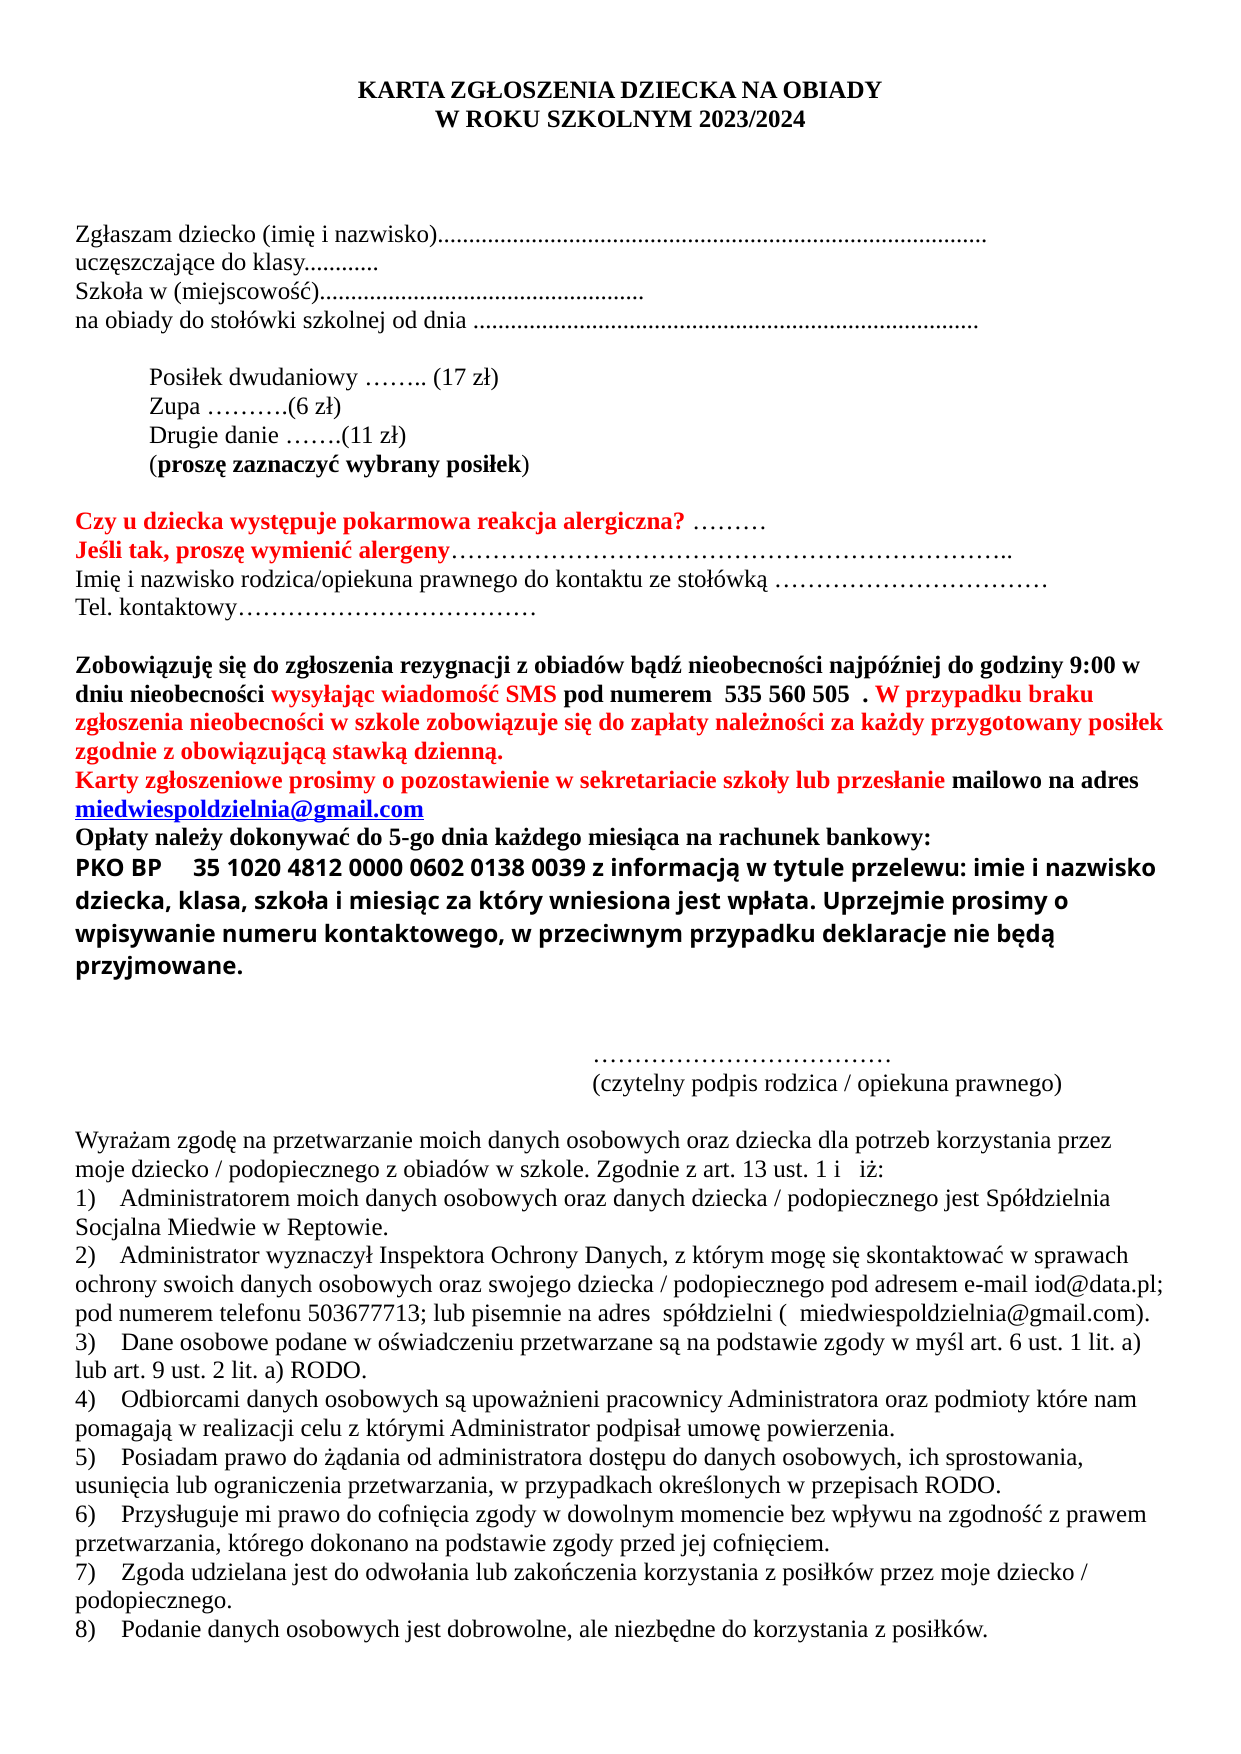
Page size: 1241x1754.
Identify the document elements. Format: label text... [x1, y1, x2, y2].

text Szkoła w (miejscowość).................................................... [75, 276, 1165, 305]
text KARTA ZGŁOSZENIA DZIECKA NA OBIADY [75, 75, 1165, 104]
text Wyrażam zgodę na przetwarzanie moich danych osobowych oraz dziecka dla potrzeb korzystania przez moje dziecko / podopiecznego z obiadów w szkole. Zgodnie z art. 13 ust. 1 i iż: [75, 1125, 1165, 1183]
text 4) Odbiorcami danych osobowych są upoważnieni pracownicy Administratora oraz podmioty które nam pomagają w realizacji celu z którymi Administrator podpisał umowę powierzenia. [75, 1384, 1165, 1442]
text 5) Posiadam prawo do żądania od administratora dostępu do danych osobowych, ich sprostowania, usunięcia lub ograniczenia przetwarzania, w przypadkach określonych w przepisach RODO. [75, 1442, 1165, 1499]
text 6) Przysługuje mi prawo do cofnięcia zgody w dowolnym momencie bez wpływu na zgodność z prawem przetwarzania, którego dokonano na podstawie zgody przed jej cofnięciem. [75, 1499, 1165, 1557]
text 7) Zgoda udzielana jest do odwołania lub zakończenia korzystania z posiłków przez moje dziecko / podopiecznego. [75, 1557, 1165, 1614]
text Zupa ……….(6 zł) [75, 391, 1165, 420]
text (czytelny podpis rodzica / opiekuna prawnego) [75, 1068, 1165, 1097]
text W ROKU SZKOLNYM 2023/2024 [75, 104, 1165, 132]
text 3) Dane osobowe podane w oświadczeniu przetwarzane są na podstawie zgody w myśl art. 6 ust. 1 lit. a) lub art. 9 ust. 2 lit. a) RODO. [75, 1327, 1165, 1384]
text 1) Administratorem moich danych osobowych oraz danych dziecka / podopiecznego jest Spółdzielnia Socjalna Miedwie w Reptowie. [75, 1183, 1165, 1240]
text Czy u dziecka występuje pokarmowa reakcja alergiczna? ……… [75, 506, 1165, 535]
text ……………………………… [75, 1039, 1165, 1068]
text Karty zgłoszeniowe prosimy o pozostawienie w sekretariacie szkoły lub przesłanie mailowo na adres miedwiespoldzielnia@gmail.com [75, 765, 1165, 822]
text Drugie danie …….(11 zł) [75, 420, 1165, 449]
text uczęszczające do klasy............ [75, 247, 1165, 276]
text Zgłaszam dziecko (imię i nazwisko)........................................................................................ [75, 219, 1165, 247]
text 2) Administrator wyznaczył Inspektora Ochrony Danych, z którym mogę się skontaktować w sprawach ochrony swoich danych osobowych oraz swojego dziecka / podopiecznego pod adresem e-mail iod@data.pl; pod numerem telefonu 503677713; lub pisemnie na adres spółdzielni ( miedwiespoldzielnia@gmail.com). [75, 1240, 1165, 1327]
text Posiłek dwudaniowy …….. (17 zł) [75, 362, 1165, 391]
text (proszę zaznaczyć wybrany posiłek) [75, 449, 1165, 477]
text 8) Podanie danych osobowych jest dobrowolne, ale niezbędne do korzystania z posiłków. [75, 1614, 1165, 1643]
text Jeśli tak, proszę wymienić alergeny………………………………………………………….. [75, 535, 1165, 564]
text Opłaty należy dokonywać do 5-go dnia każdego miesiąca na rachunek bankowy: [75, 822, 1165, 851]
text na obiady do stołówki szkolnej od dnia ................................................................................. [75, 305, 1165, 334]
text Tel. kontaktowy……………………………… [75, 592, 1165, 621]
text PKO BP 35 1020 4812 0000 0602 0138 0039 z informacją w tytule przelewu: imie i nazwisko dziecka, klasa, szkoła i miesiąc za który wniesiona jest wpłata. Uprzejmie prosimy o wpisywanie numeru kontaktowego, w przeciwnym przypadku deklaracje nie będą przyjmowane. [75, 851, 1165, 982]
text Zobowiązuję się do zgłoszenia rezygnacji z obiadów bądź nieobecności najpóźniej do godziny 9:00 w dniu nieobecności wysyłając wiadomość SMS pod numerem 535 560 505 . W przypadku braku zgłoszenia nieobecności w szkole zobowiązuje się do zapłaty należności za każdy przygotowany posiłek zgodnie z obowiązującą stawką dzienną. [75, 650, 1165, 765]
text Imię i nazwisko rodzica/opiekuna prawnego do kontaktu ze stołówką …………………………… [75, 564, 1165, 592]
